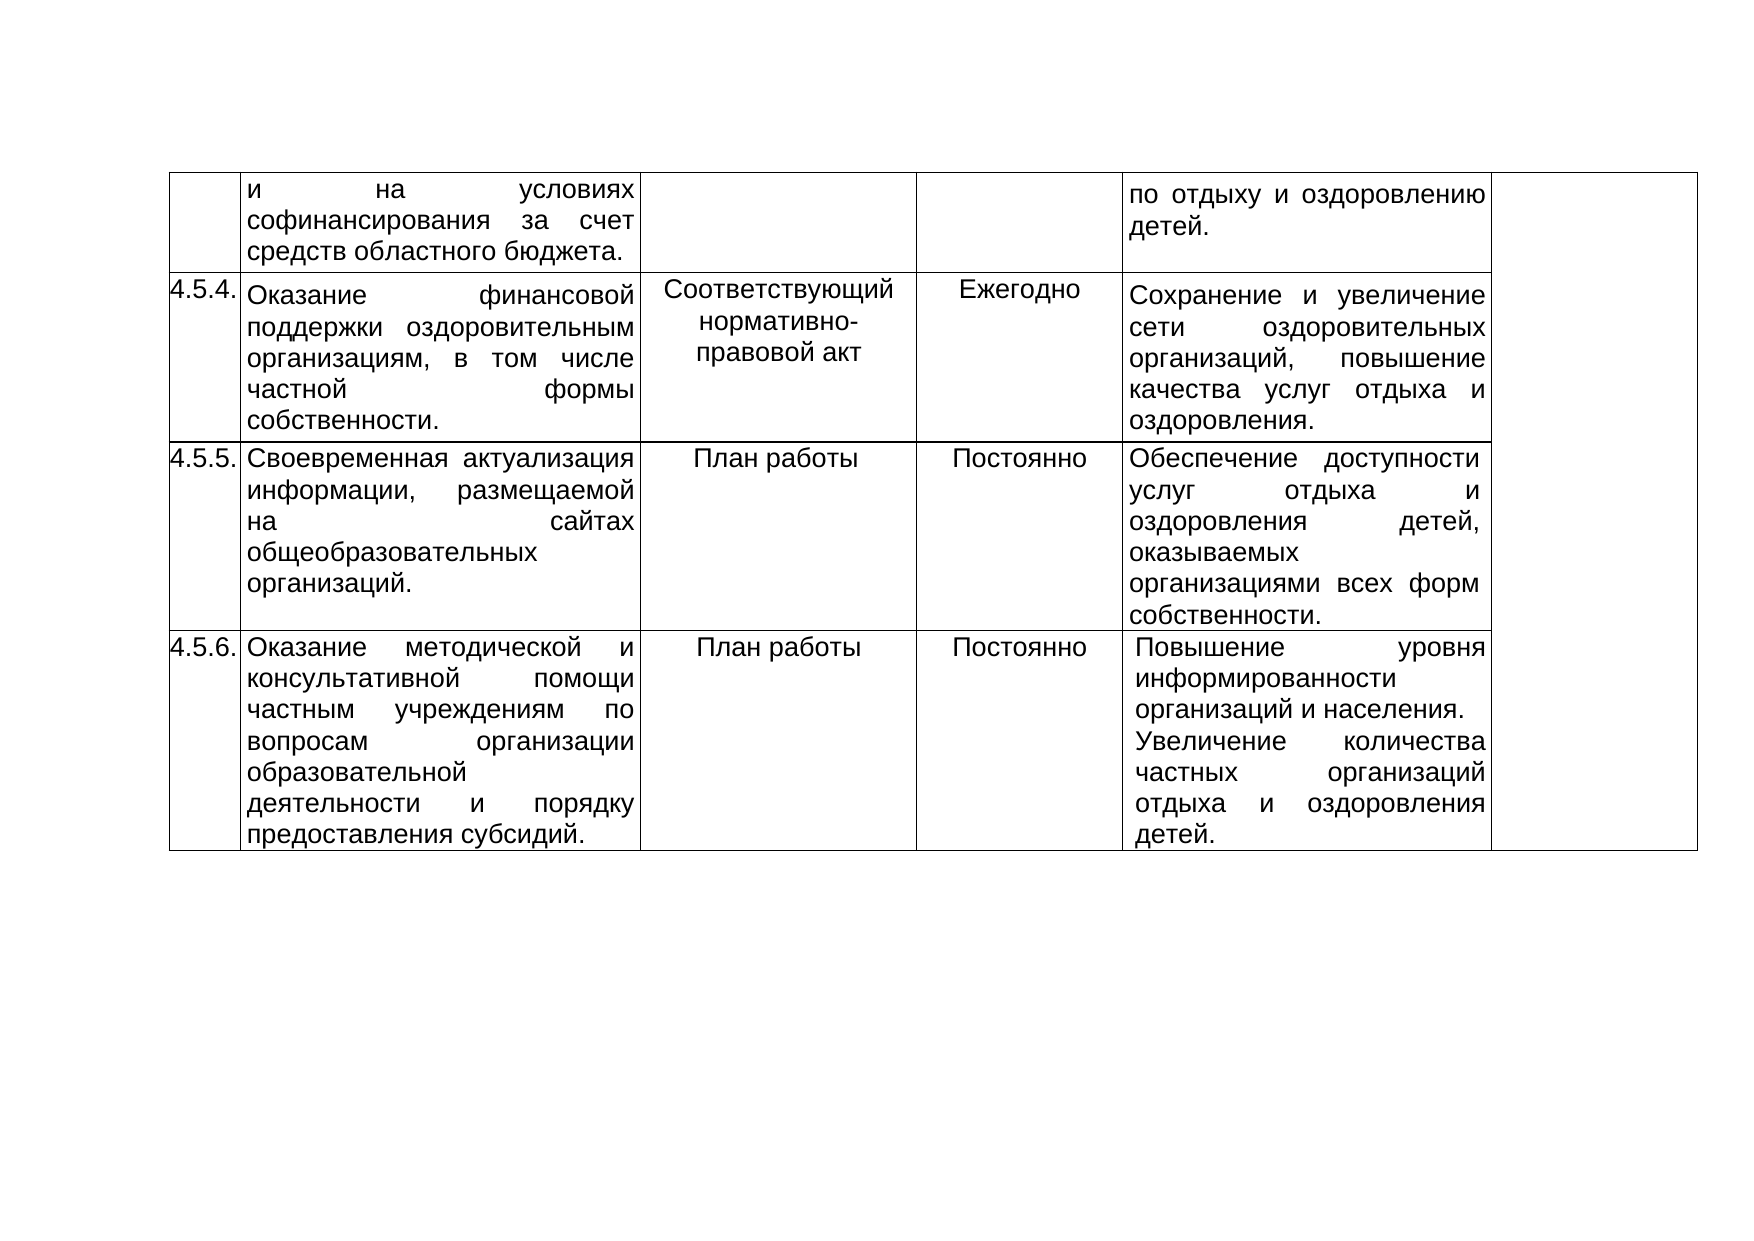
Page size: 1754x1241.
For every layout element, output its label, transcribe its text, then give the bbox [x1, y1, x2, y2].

table_cell Постоянно [917, 631, 1122, 850]
table_cell 4.5.5. [170, 443, 240, 630]
table_cell 4.5.6. [170, 631, 240, 850]
table_cell Соответствующий нормативно-правовой акт [641, 273, 916, 441]
table_cell [1492, 173, 1697, 850]
table_cell [917, 173, 1122, 272]
table_cell Оказание финансовой поддержки оздоровительным организациям, в том числе частной формы собственности. [241, 273, 640, 441]
table_cell Ежегодно [917, 273, 1122, 441]
table_cell Обеспечение доступности услуг отдыха и оздоровления детей, оказываемых организациями всех форм собственности. [1123, 443, 1491, 630]
table_cell Своевременная актуализация информации, размещаемой на сайтах общеобразовательных организаций. [241, 443, 640, 630]
table_cell Повышение уровня информированности организаций и населения. Увеличение количества частных организаций отдыха и оздоровления детей. [1123, 631, 1491, 850]
table_cell План работы [641, 443, 916, 630]
table_cell [170, 173, 240, 272]
table_cell Постоянно [917, 443, 1122, 630]
table_cell План работы [641, 631, 916, 850]
table_cell 4.5.4. [170, 273, 240, 441]
table_cell по отдыху и оздоровлению детей. [1123, 173, 1491, 272]
table_cell Сохранение и увеличение сети оздоровительных организаций, повышение качества услуг отдыха и оздоровления. [1123, 273, 1491, 441]
table_cell и на условиях софинансирования за счет средств областного бюджета. [241, 173, 640, 272]
table_cell Оказание методической и консультативной помощи частным учреждениям по вопросам организации образовательной деятельности и порядку предоставления субсидий. [241, 631, 640, 850]
table_cell [641, 173, 916, 272]
